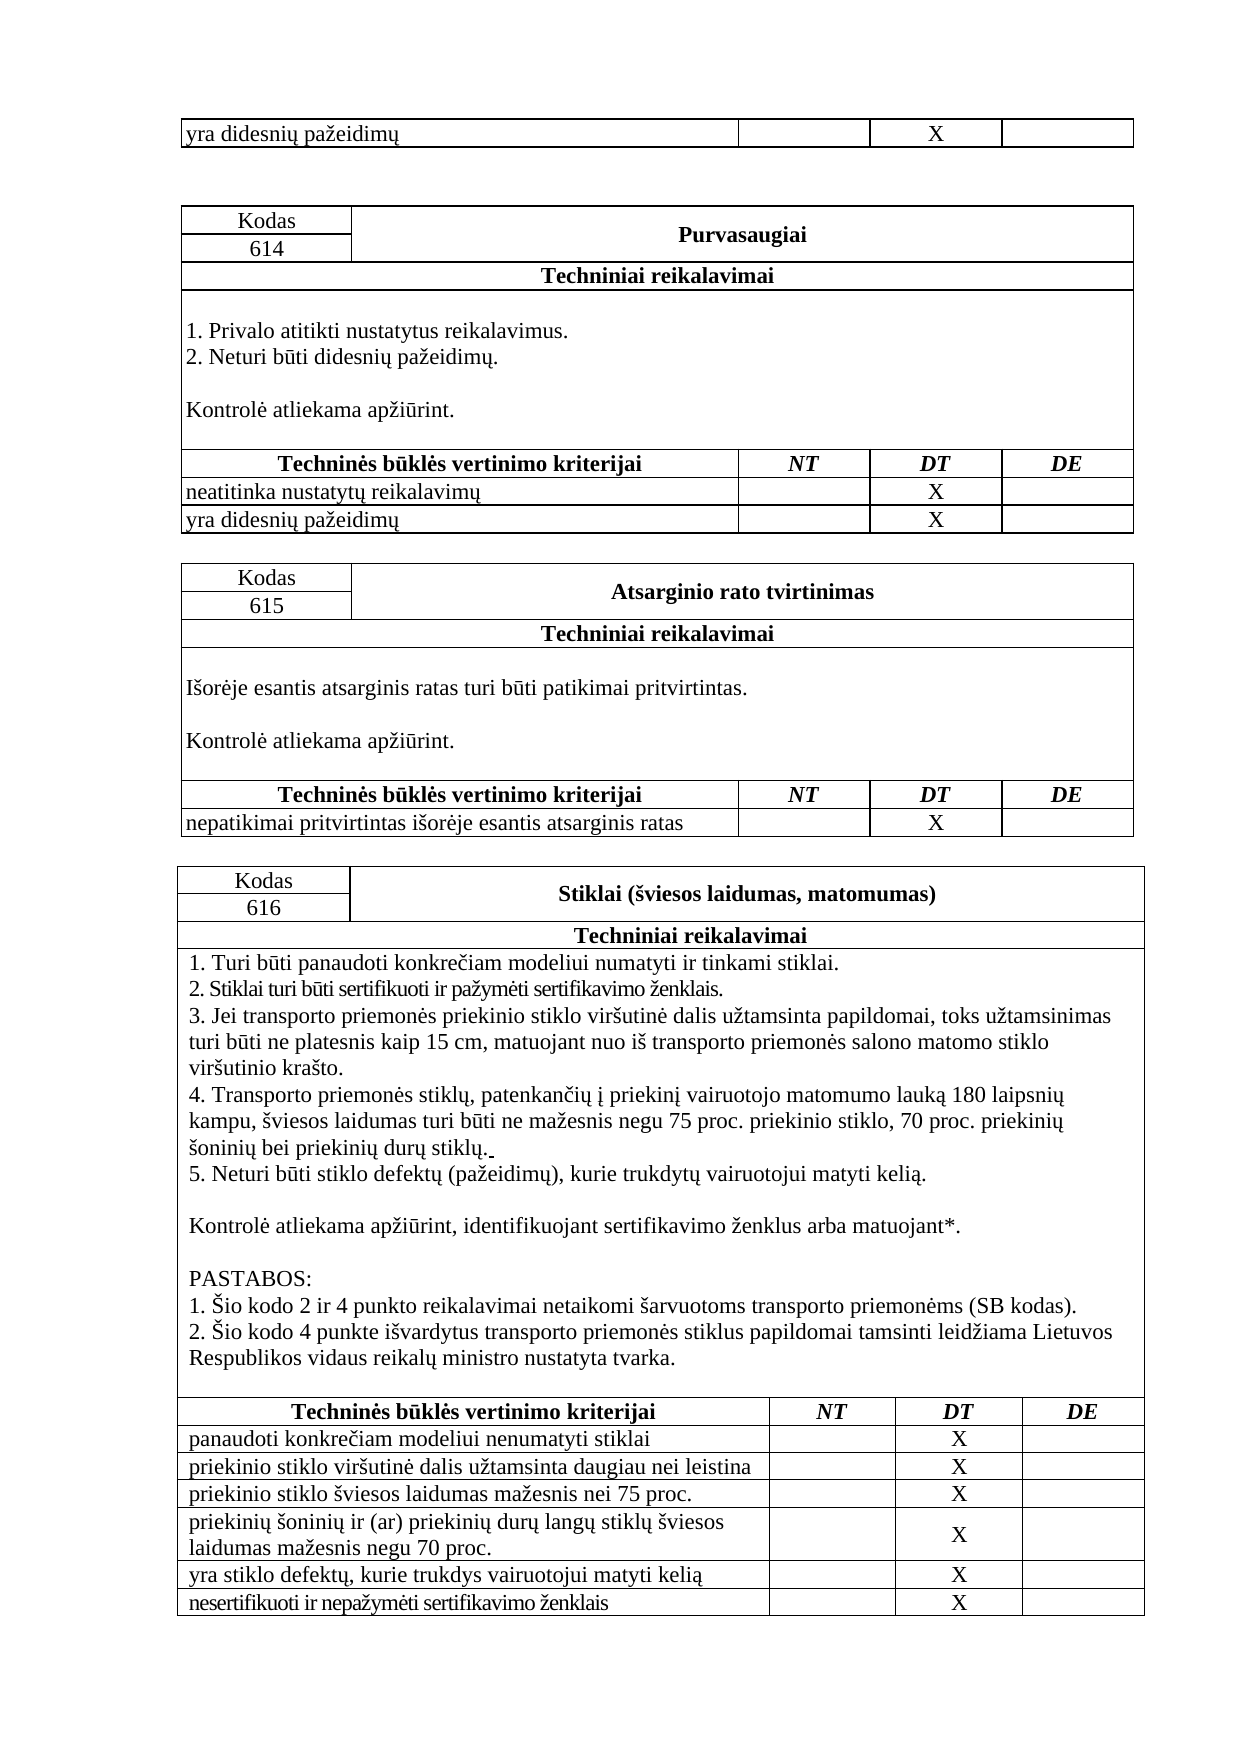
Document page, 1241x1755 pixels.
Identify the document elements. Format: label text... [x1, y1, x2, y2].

table_cell [1023, 1508, 1144, 1560]
table_cell X [896, 1561, 1022, 1588]
table_cell [1023, 1589, 1144, 1615]
table_cell DT [871, 450, 1001, 476]
table_cell X [896, 1453, 1022, 1479]
table_cell DE [1003, 450, 1133, 476]
table_cell X [896, 1480, 1022, 1507]
table_cell 616 [178, 894, 349, 921]
table_cell [739, 478, 869, 504]
table_cell [770, 1480, 895, 1507]
table_header Kodas [182, 564, 351, 591]
table_cell 614 [182, 235, 351, 261]
table_cell priekinio stiklo šviesos laidumas mažesnis nei 75 proc. [178, 1480, 769, 1507]
table_header Purvasaugiai [352, 207, 1133, 261]
table_cell 1. Privalo atitikti nustatytus reikalavimus. 2. Neturi būti didesnių pažeidimų. Kontrolė atliekama apžiūrint. [182, 291, 1133, 448]
table_cell DE [1023, 1398, 1144, 1424]
table_cell X [896, 1426, 1022, 1452]
table_cell DT [871, 781, 1001, 808]
table_cell yra stiklo defektų, kurie trukdys vairuotojui matyti kelią [178, 1561, 769, 1588]
table_cell [770, 1589, 895, 1615]
table_header Kodas [178, 867, 349, 893]
table_cell Techninės būklės vertinimo kriterijai [178, 1398, 769, 1424]
table_cell Techniniai reikalavimai [178, 922, 1144, 948]
table_cell NT [770, 1398, 895, 1424]
table_cell NT [739, 450, 869, 476]
table_cell X [871, 506, 1001, 532]
table_cell nepatikimai pritvirtintas išorėje esantis atsarginis ratas [182, 809, 738, 836]
table_cell [1023, 1561, 1144, 1588]
table_header Stiklai (šviesos laidumas, matomumas) [351, 867, 1144, 921]
table_cell [1003, 809, 1133, 836]
table_cell [739, 809, 869, 836]
table_cell [739, 506, 869, 532]
table_cell [1003, 506, 1133, 532]
table_cell panaudoti konkrečiam modeliui nenumatyti stiklai [178, 1426, 769, 1452]
table_cell priekinių šoninių ir (ar) priekinių durų langų stiklų šviesos laidumas mažesnis negu 70 proc. [178, 1508, 769, 1560]
table_cell yra didesnių pažeidimų [182, 506, 738, 532]
table_header Atsarginio rato tvirtinimas [352, 564, 1133, 618]
table_cell [770, 1453, 895, 1479]
table_cell Techninės būklės vertinimo kriterijai [182, 781, 738, 808]
table_cell [770, 1561, 895, 1588]
table_cell 1. Turi būti panaudoti konkrečiam modeliui numatyti ir tinkami stiklai. 2. Stiklai turi būti sertifikuoti ir pažymėti sertifikavimo ženklais. 3. Jei transporto priemonės priekinio stiklo viršutinė dalis užtamsinta papildomai, toks užtamsinimas turi būti ne platesnis kaip 15 cm, matuojant nuo iš transporto priemonės salono matomo stiklo viršutinio krašto. 4. Transporto priemonės stiklų, patenkančių į priekinį vairuotojo matomumo lauką 180 laipsnių kampu, šviesos laidumas turi būti ne mažesnis negu 75 proc. priekinio stiklo, 70 proc. priekinių šoninių bei priekinių durų stiklų. 5. Neturi būti stiklo defektų (pažeidimų), kurie trukdytų vairuotojui matyti kelią. Kontrolė atliekama apžiūrint, identifikuojant sertifikavimo ženklus arba matuojant*. PASTABOS: 1. Šio kodo 2 ir 4 punkto reikalavimai netaikomi šarvuotoms transporto priemonėms (SB kodas). 2. Šio kodo 4 punkte išvardytus transporto priemonės stiklus papildomai tamsinti leidžiama Lietuvos Respublikos vidaus reikalų ministro nustatyta tvarka. [178, 949, 1144, 1397]
table_cell yra didesnių pažeidimų [182, 120, 738, 146]
table_header Kodas [182, 207, 351, 233]
table_cell DT [896, 1398, 1022, 1424]
table_cell Techninės būklės vertinimo kriterijai [182, 450, 738, 476]
table_cell X [896, 1589, 1022, 1615]
table_cell [770, 1508, 895, 1560]
table_cell nesertifikuoti ir nepažymėti sertifikavimo ženklais [178, 1589, 769, 1615]
table_cell priekinio stiklo viršutinė dalis užtamsinta daugiau nei leistina [178, 1453, 769, 1479]
table_cell Techniniai reikalavimai [182, 620, 1133, 646]
table_cell Techniniai reikalavimai [182, 263, 1133, 289]
table_cell Išorėje esantis atsarginis ratas turi būti patikimai pritvirtintas. Kontrolė atliekama apžiūrint. [182, 648, 1133, 780]
table_cell X [871, 478, 1001, 504]
table_cell [770, 1426, 895, 1452]
table_cell [739, 120, 869, 146]
table_cell X [871, 120, 1001, 146]
table_cell neatitinka nustatytų reikalavimų [182, 478, 738, 504]
table_cell [1023, 1453, 1144, 1479]
table_cell [1023, 1426, 1144, 1452]
table_cell 615 [182, 592, 351, 618]
table_cell NT [739, 781, 869, 808]
table_cell [1003, 120, 1133, 146]
table_cell DE [1003, 781, 1133, 808]
table_cell X [896, 1508, 1022, 1560]
table_cell X [871, 809, 1001, 836]
table_cell [1023, 1480, 1144, 1507]
table_cell [1003, 478, 1133, 504]
